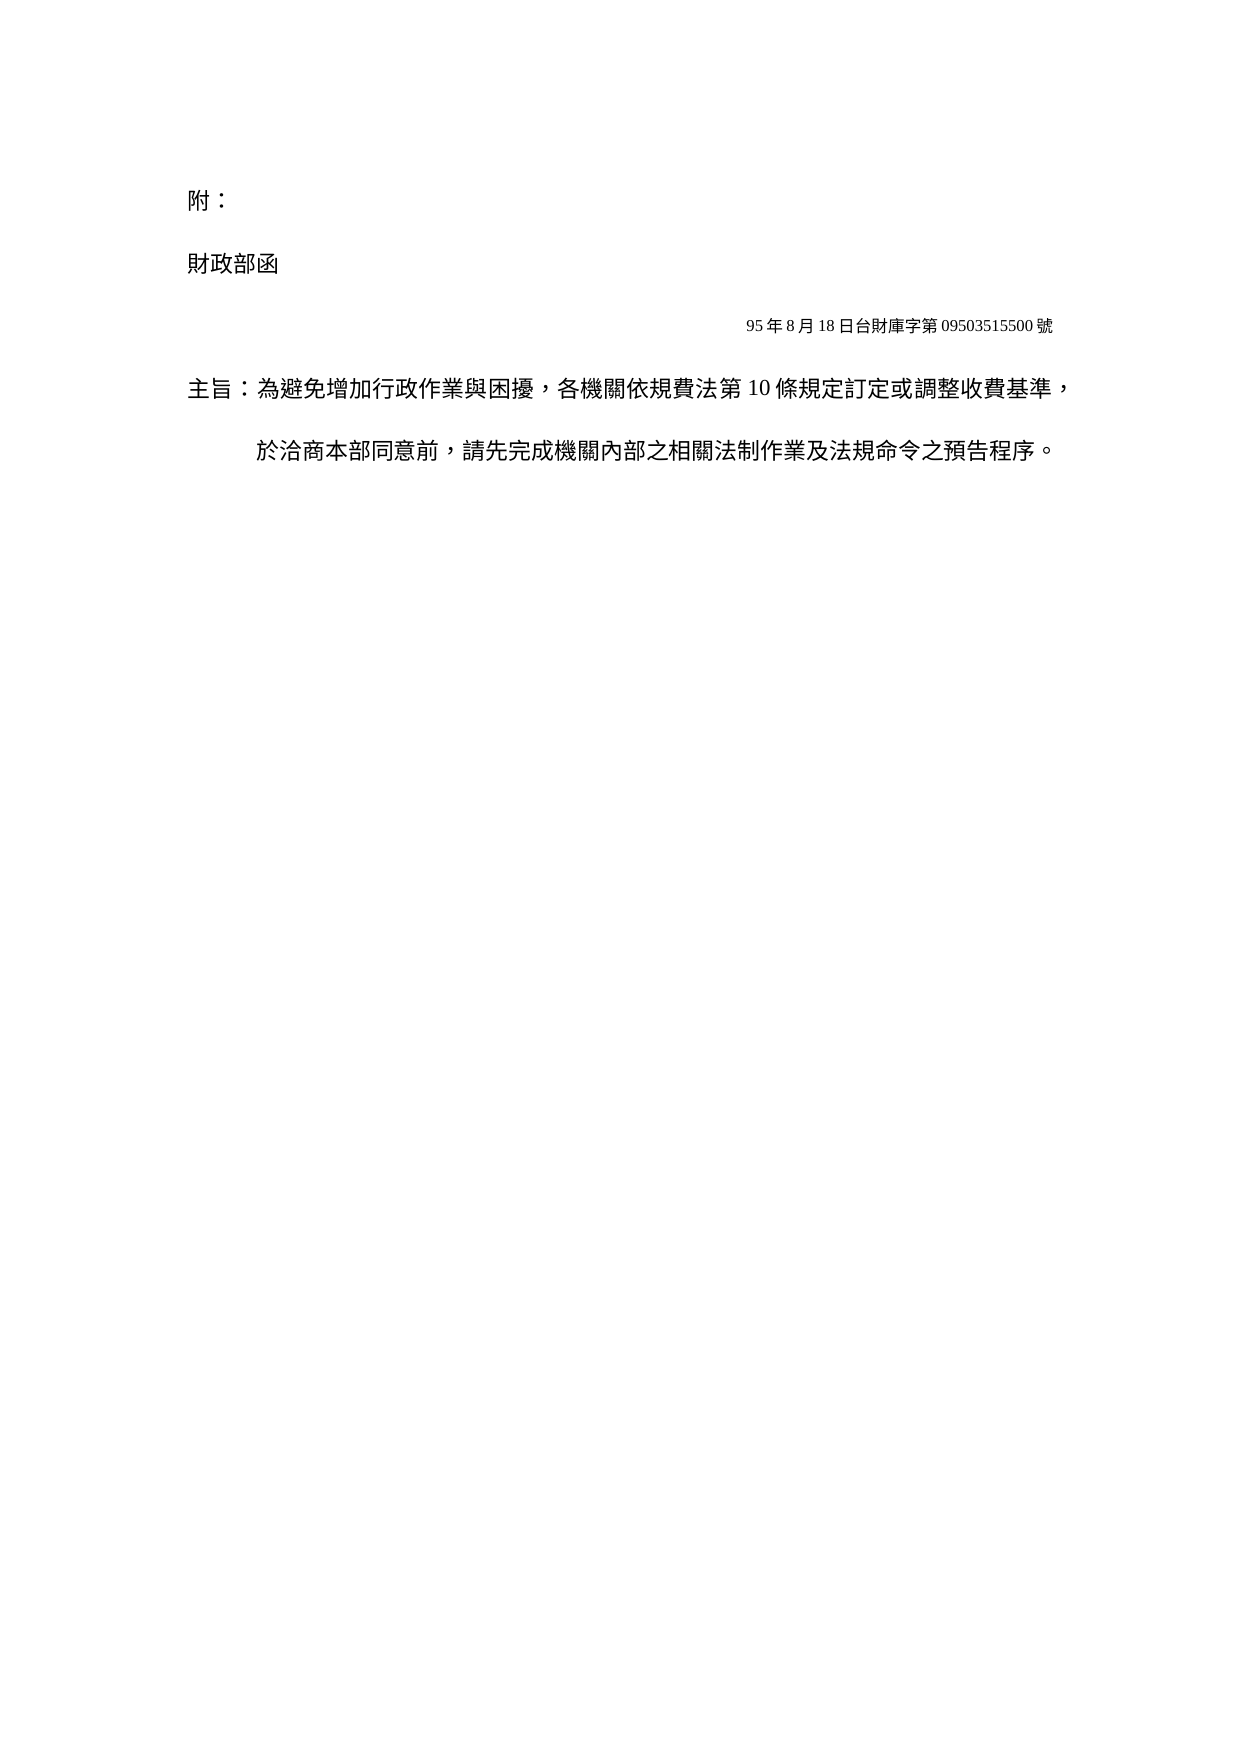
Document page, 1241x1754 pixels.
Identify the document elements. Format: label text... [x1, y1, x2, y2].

text 附： [187, 158, 1053, 221]
text 95年8月18日台財庫字第09503515500號 [325, 283, 1053, 346]
text 主旨：為避免增加行政作業與困擾，各機關依規費法第10條規定訂定或調整收費基準，於洽商本部同意前，請先完成機關內部之相關法制作業及法規命令之預告程序。 [187, 346, 1053, 471]
text 財政部函 [187, 221, 1053, 283]
